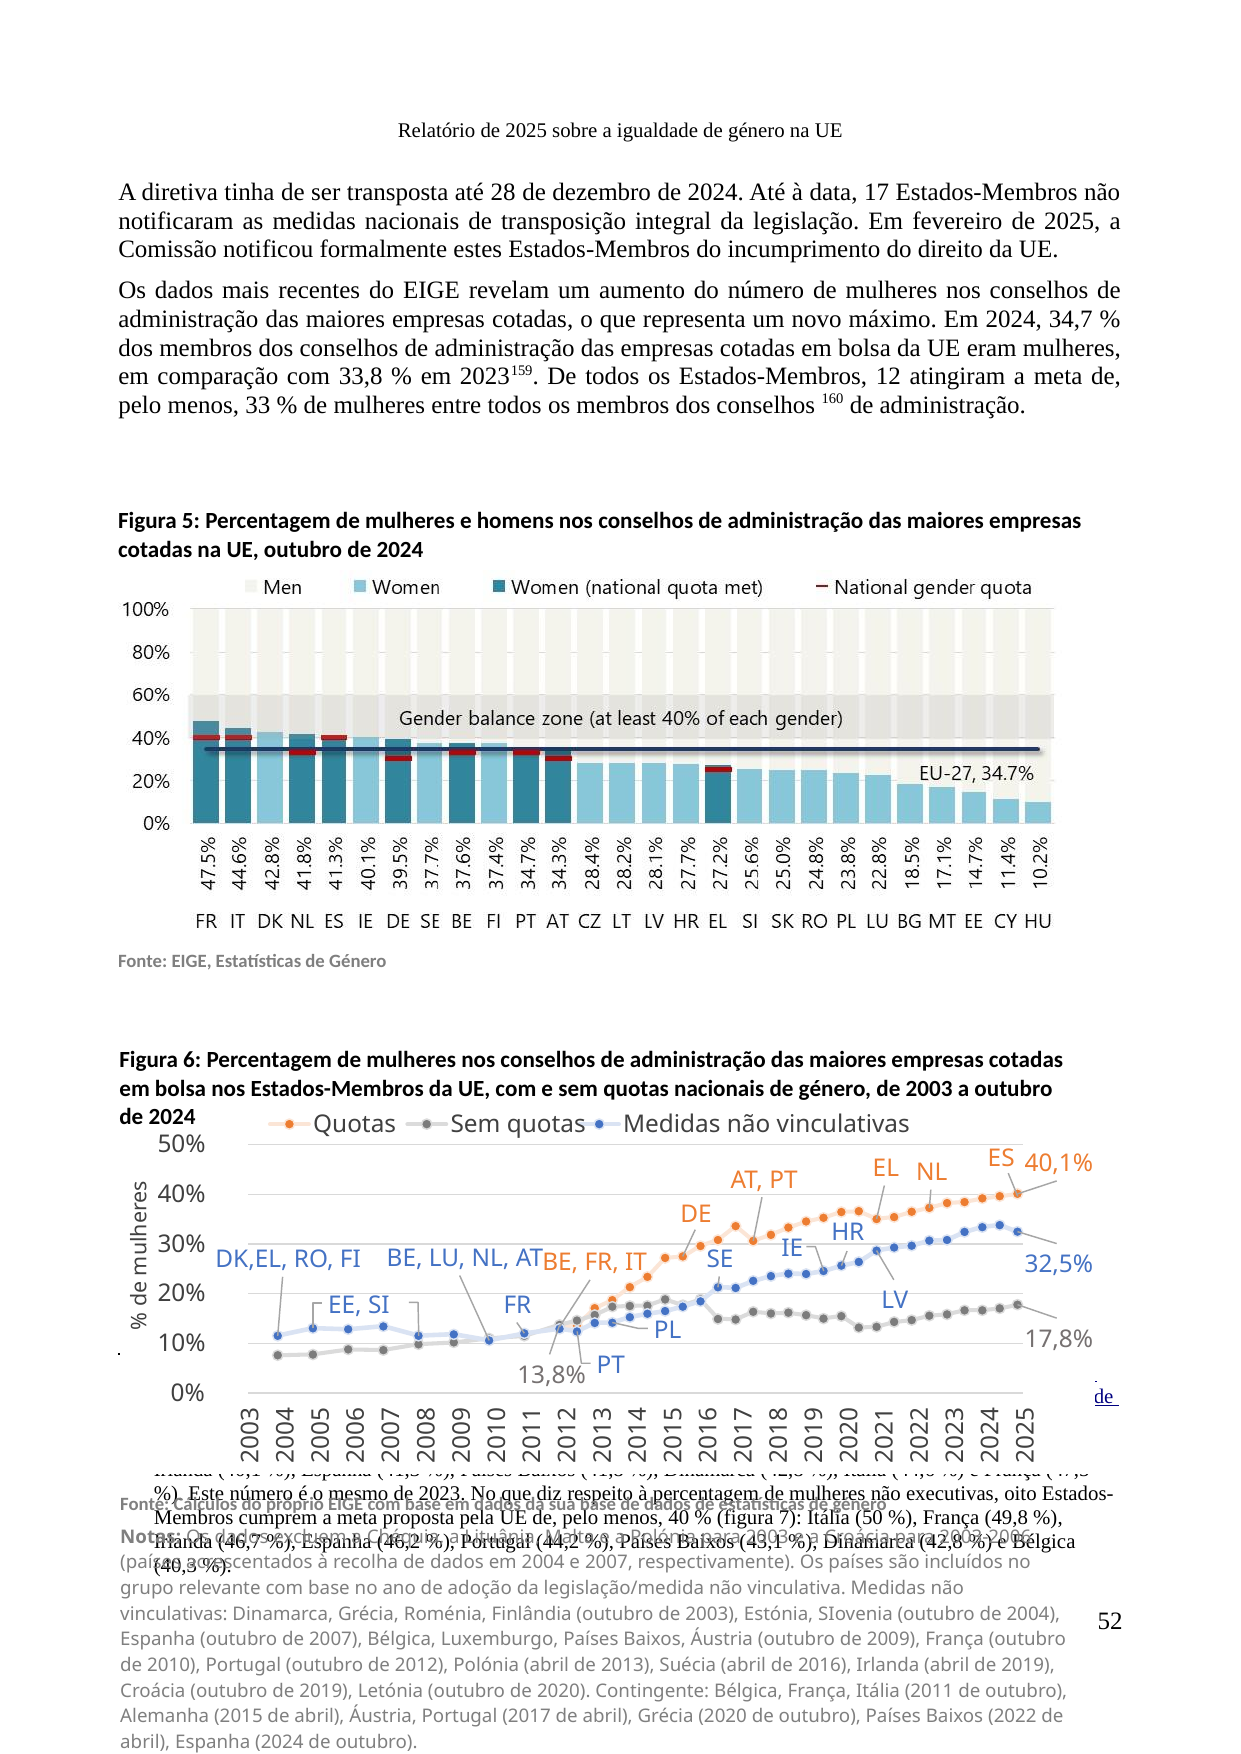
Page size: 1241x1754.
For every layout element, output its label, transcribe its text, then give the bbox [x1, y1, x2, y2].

text A diretiva tinha de ser transposta até 28 de dezembro de 2024. Até à data, 17 Estados-Membros não notificaram as medidas nacionais de transposição integral da legislação. Em fevereiro de 2025, a Comissão notificou formalmente estes Estados-Membros do incumprimento do direito da UE. [118, 177, 1122, 263]
text Os dados mais recentes do EIGE revelam um aumento do número de mulheres nos conselhos de administração das maiores empresas cotadas, o que representa um novo máximo. Em 2024, 34,7 % dos membros dos conselhos de administração das empresas cotadas em bolsa da UE eram mulheres, em comparação com 33,8 % em 2023. De todos os Estados-Membros, 12 atingiram a meta de, pelo menos, 33 % de mulheres entre todos os membros dos conselhos de administração. [118, 275, 1122, 419]
text Áustria (34,3 %), Portugal (34,7 %), Finlândia (37,4 %), Bélgica (37,6 %), Suécia (37,7 %), Alemanha (39,5 %), Irlanda (40,1 %), Espanha (41,3 %), Países Baixos (41,8 %), Dinamarca (42,8 %), Itália (44,6 %) e França (47,5 %). Este número é o mesmo de 2023. No que diz respeito à percentagem de mulheres não executivas, oito Estados-Membros cumprem a meta proposta pela UE de, pelo menos, 40 % (figura 7): Itália (50 %), França (49,8 %), Irlanda (46,7 %), Espanha (46,2 %), Portugal (44,2 %), Países Baixos (43,1 %), Dinamarca (42,8 %) e Bélgica (40,3 %). [118, 1432, 1122, 1577]
picture [118, 570, 1077, 933]
